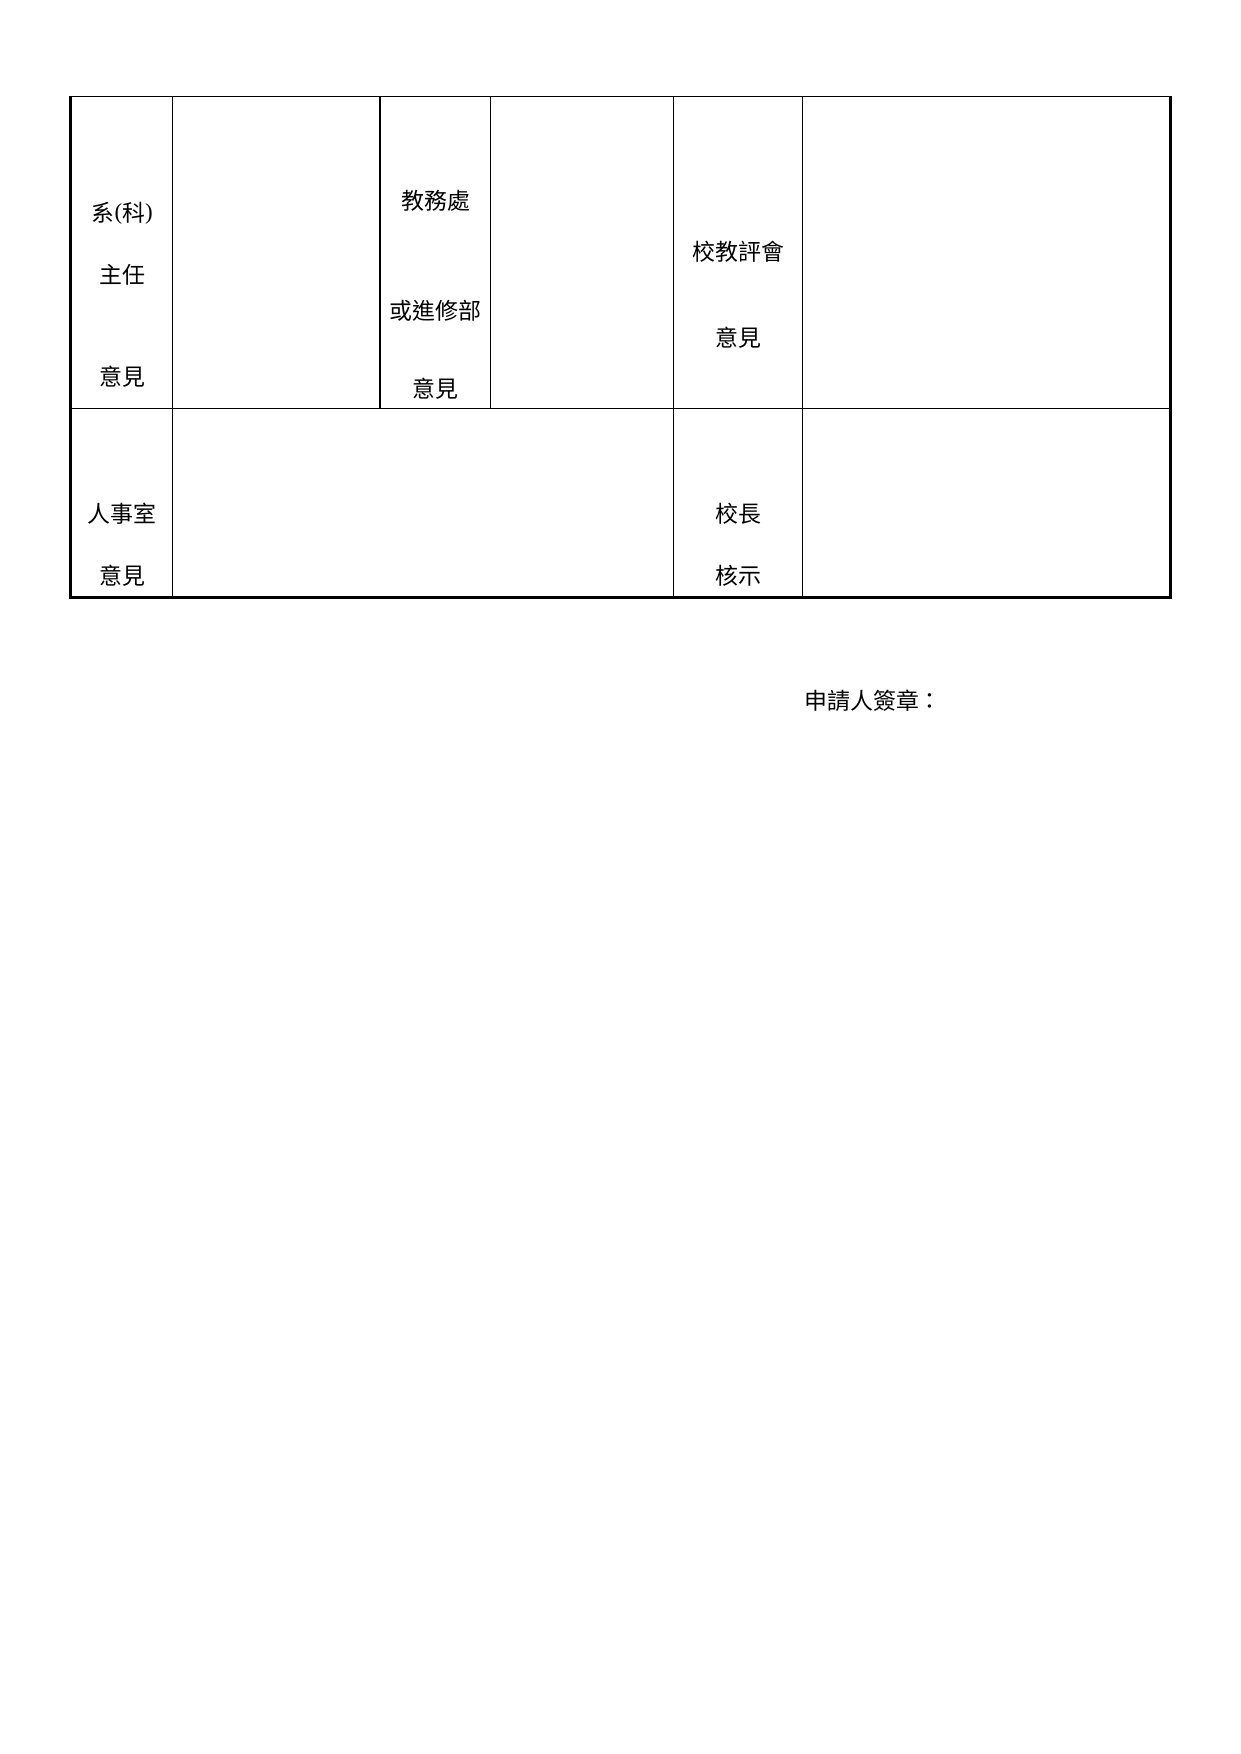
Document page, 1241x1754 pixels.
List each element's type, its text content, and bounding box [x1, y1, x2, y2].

table_cell 校長 核示 [674, 409, 802, 596]
table_cell [173, 409, 673, 596]
table_cell 系(科) 主任 意見 [72, 97, 172, 408]
table_cell 教務處 或進修部 意見 [381, 97, 490, 408]
table_cell 校教評會 意見 [674, 97, 802, 408]
table_cell [803, 409, 1169, 596]
text 申請人簽章： [71, 658, 1169, 721]
table_cell [491, 97, 673, 408]
table_cell [173, 97, 379, 408]
table_cell 人事室 意見 [72, 409, 172, 596]
table_cell [803, 97, 1169, 408]
